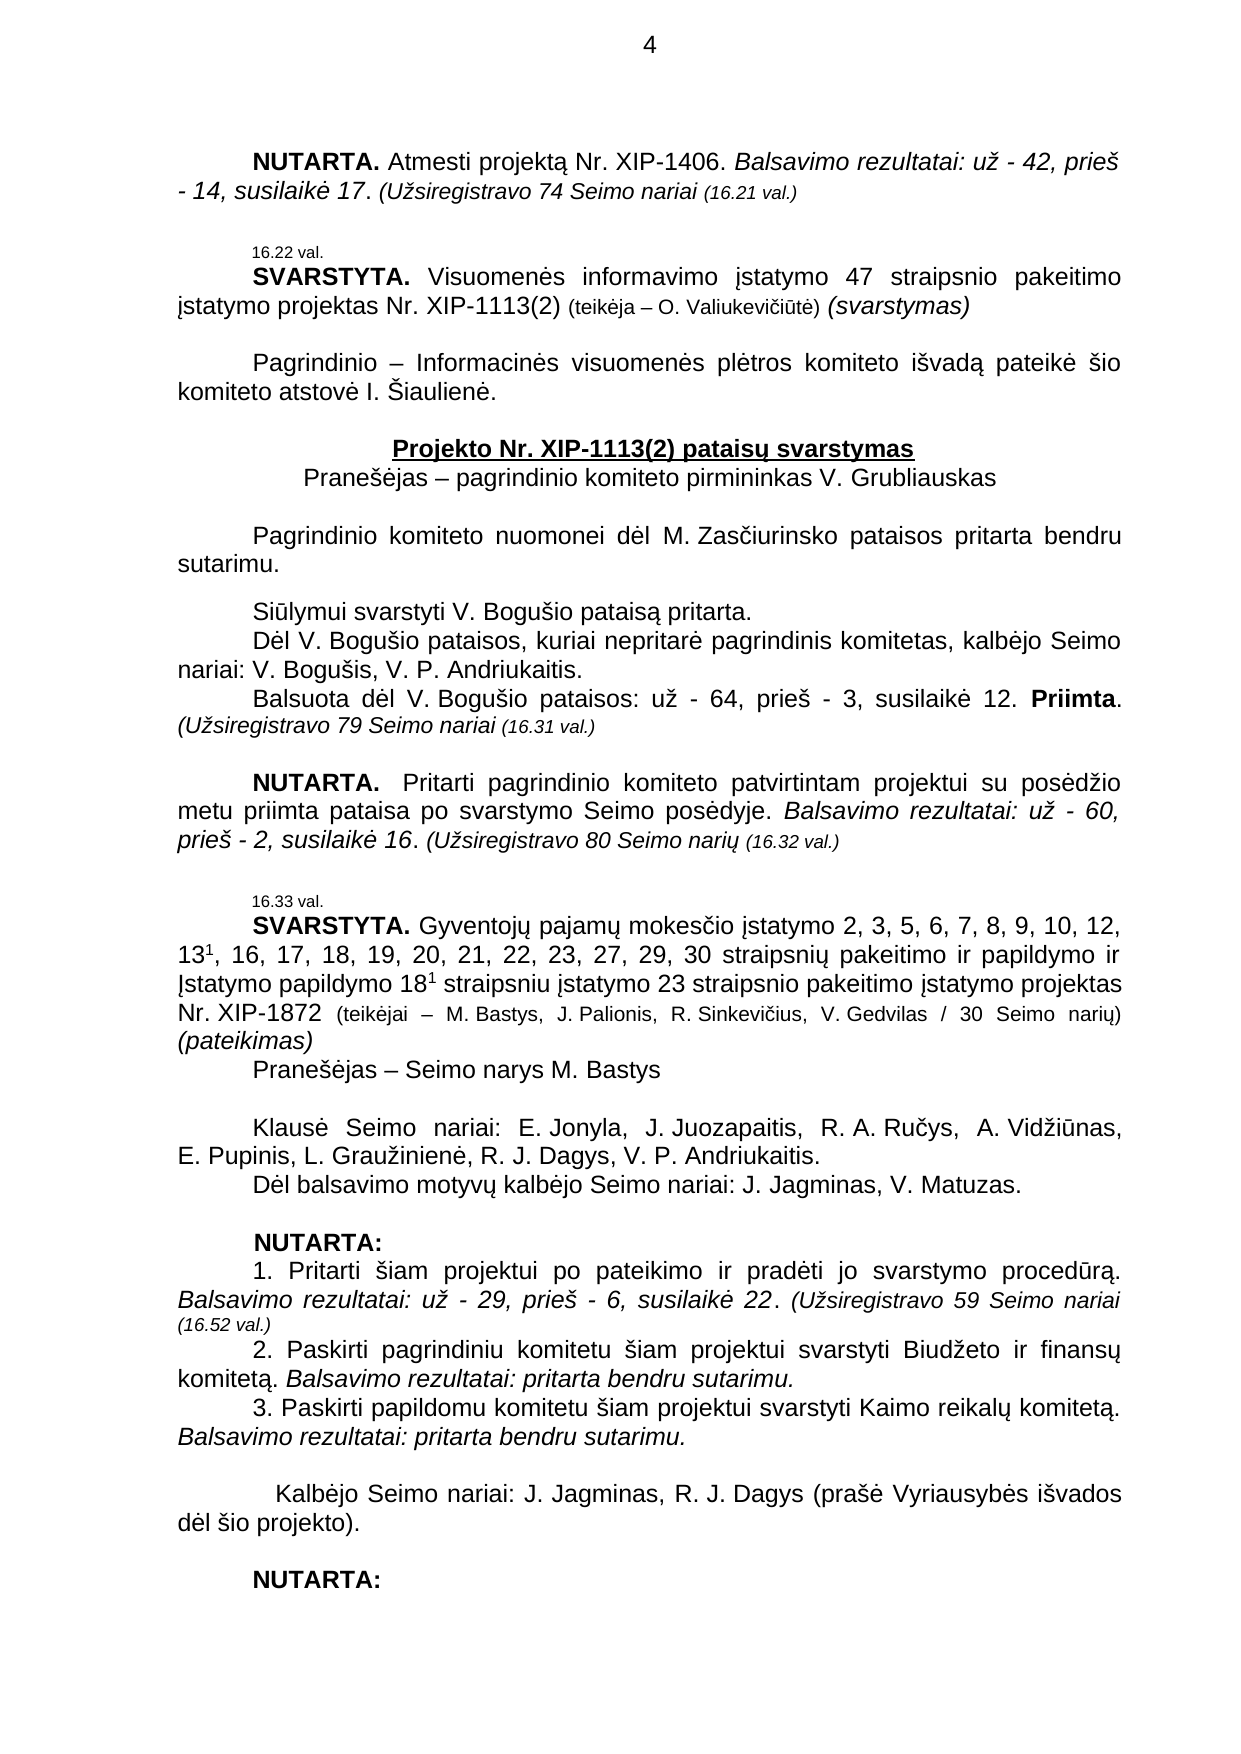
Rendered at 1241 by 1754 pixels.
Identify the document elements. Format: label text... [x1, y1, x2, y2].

text NUTARTA. Atmesti projektą Nr. XIP-1406. Balsavimo rezultatai: už - 42, prieš - 14, susilaikė 17. (Užsiregistravo 74 Seimo nariai (16.21 val.) [177, 147, 1122, 204]
text Dėl V. Bogušio pataisos, kuriai nepritarė pagrindinis komitetas, kalbėjo Seimo nariai: V. Bogušis, V. P. Andriukaitis. [177, 626, 1122, 684]
text 16.22 val. [177, 243, 1122, 262]
text 3. Paskirti papildomu komitetu šiam projektui svarstyti Kaimo reikalų komitetą. Balsavimo rezultatai: pritarta bendru sutarimu. [177, 1393, 1122, 1450]
text Kalbėjo Seimo nariai: J. Jagminas, R. J. Dagys (prašė Vyriausybės išvados dėl šio projekto). [177, 1479, 1122, 1537]
text NUTARTA: [177, 1565, 1122, 1594]
text Balsuota dėl V. Bogušio pataisos: už - 64, prieš - 3, susilaikė 12. Priimta. (Užsiregistravo 79 Seimo nariai (16.31 val.) [177, 684, 1122, 739]
text Dėl balsavimo motyvų kalbėjo Seimo nariai: J. Jagminas, V. Matuzas. [177, 1170, 1122, 1199]
subtitle Projekto Nr. XIP-1113(2) pataisų svarstymas [177, 434, 1122, 463]
text 2. Paskirti pagrindiniu komitetu šiam projektui svarstyti Biudžeto ir finansų komitetą. Balsavimo rezultatai: pritarta bendru sutarimu. [177, 1335, 1122, 1393]
text 1. Pritarti šiam projektui po pateikimo ir pradėti jo svarstymo procedūrą. Balsavimo rezultatai: už - 29, prieš - 6, susilaikė 22. (Užsiregistravo 59 Seimo nariai (16.52 val.) [177, 1256, 1122, 1335]
text Pranešėjas – pagrindinio komiteto pirmininkas V. Grubliauskas [177, 463, 1122, 492]
text SVARSTYTA. Visuomenės informavimo įstatymo 47 straipsnio pakeitimo įstatymo projektas Nr. XIP-1113(2) (teikėja – O. Valiukevičiūtė) (svarstymas) [177, 262, 1122, 319]
text SVARSTYTA. Gyventojų pajamų mokesčio įstatymo 2, 3, 5, 6, 7, 8, 9, 10, 12, 131, 16, 17, 18, 19, 20, 21, 22, 23, 27, 29, 30 straipsnių pakeitimo ir papildymo ir Įstatymo papildymo 181 straipsniu įstatymo 23 straipsnio pakeitimo įstatymo projektas Nr. XIP-1872 (teikėjai – M. Bastys, J. Palionis, R. Sinkevičius, V. Gedvilas / 30 Seimo narių) (pateikimas) [177, 911, 1122, 1055]
text Pagrindinio – Informacinės visuomenės plėtros komiteto išvadą pateikė šio komiteto atstovė I. Šiaulienė. [177, 348, 1122, 406]
text Pagrindinio komiteto nuomonei dėl M. Zasčiurinsko pataisos pritarta bendru sutarimu. [177, 521, 1122, 578]
text NUTARTA. Pritarti pagrindinio komiteto patvirtintam projektui su posėdžio metu priimta pataisa po svarstymo Seimo posėdyje. Balsavimo rezultatai: už - 60, prieš - 2, susilaikė 16. (Užsiregistravo 80 Seimo narių (16.32 val.) [177, 767, 1122, 854]
text Siūlymui svarstyti V. Bogušio pataisą pritarta. [177, 597, 1122, 626]
text Pranešėjas – Seimo narys M. Bastys [177, 1055, 1122, 1084]
text Klausė Seimo nariai: E. Jonyla, J. Juozapaitis, R. A. Ručys, A. Vidžiūnas, E. Pupinis, L. Graužinienė, R. J. Dagys, V. P. Andriukaitis. [177, 1113, 1122, 1170]
text 16.33 val. [177, 892, 1122, 911]
text NUTARTA: [177, 1228, 1122, 1256]
